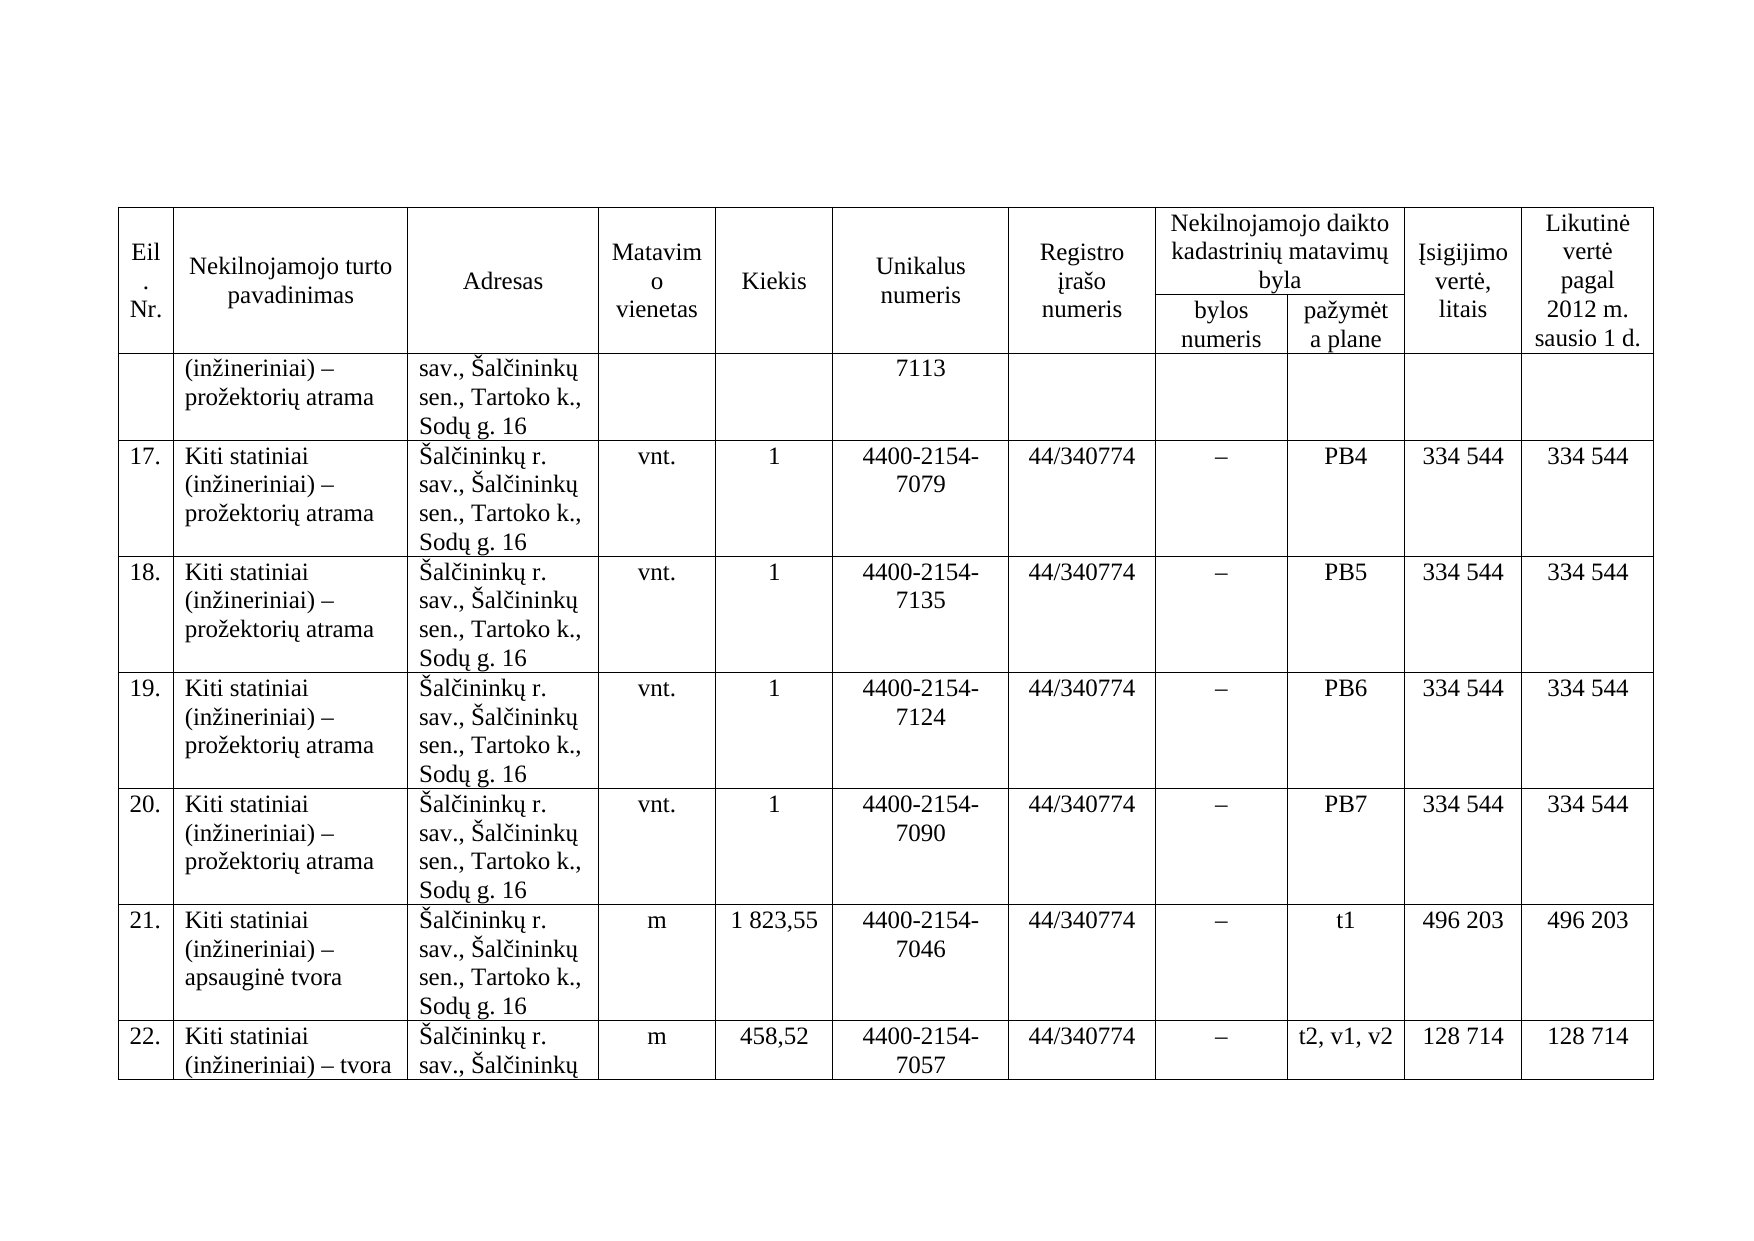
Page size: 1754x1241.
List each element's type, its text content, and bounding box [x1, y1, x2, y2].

table_cell 44/340774 [1009, 557, 1155, 672]
table_cell vnt. [599, 557, 715, 672]
table_cell Kiti statiniai (inžineriniai) – prožektorių atrama [174, 673, 407, 788]
table_cell [599, 354, 715, 440]
table_cell Šalčininkų r. sav., Šalčininkų [408, 1021, 598, 1078]
table_cell – [1156, 441, 1287, 556]
table_cell 21. [119, 905, 173, 1020]
table_cell – [1156, 905, 1287, 1020]
table_cell Šalčininkų r. sav., Šalčininkų sen., Tartoko k., Sodų g. 16 [408, 441, 598, 556]
table_cell – [1156, 1021, 1287, 1078]
table_cell 7113 [833, 354, 1008, 440]
table_cell 4400-2154-7124 [833, 673, 1008, 788]
table_cell 22. [119, 1021, 173, 1078]
table_cell 334 544 [1522, 354, 1653, 440]
table_cell vnt. [599, 441, 715, 556]
table_cell t1 [1288, 905, 1404, 1020]
table_cell – [1156, 789, 1287, 904]
table_cell 128 714 [1522, 1021, 1653, 1078]
table_cell m [599, 1021, 715, 1078]
table_header Adresas [408, 208, 598, 352]
table_cell 496 203 [1522, 905, 1653, 1020]
table_cell 20. [119, 789, 173, 904]
table_cell 19. [119, 673, 173, 788]
table_cell 334 544 [1405, 441, 1521, 556]
table_header Eil. Nr. [119, 208, 173, 352]
table_cell PB4 [1288, 441, 1404, 556]
table_cell 334 544 [1405, 557, 1521, 672]
table_cell 18. [119, 557, 173, 672]
table_cell (inžineriniai) – prožektorių atrama [174, 354, 407, 440]
table_cell t2, v1, v2 [1288, 1021, 1404, 1078]
table_header Nekilnojamojo daikto kadastrinių matavimų byla [1156, 208, 1404, 294]
table_cell bylos numeris [1156, 295, 1287, 352]
table_cell 44/340774 [1009, 789, 1155, 904]
table_header Likutinė vertė pagal 2012 m. sausio 1 d. būklę, litais [1522, 208, 1653, 352]
table_cell 334 544 [1522, 557, 1653, 672]
table_cell 4400-2154-7057 [833, 1021, 1008, 1078]
table_cell 496 203 [1405, 905, 1521, 1020]
table_cell PB7 [1288, 789, 1404, 904]
table_cell vnt. [599, 789, 715, 904]
table_cell Kiti statiniai (inžineriniai) – tvora [174, 1021, 407, 1078]
table_cell 1 [716, 441, 832, 556]
table_cell 4400-2154-7090 [833, 789, 1008, 904]
table_cell 4400-2154-7079 [833, 441, 1008, 556]
table_cell Kiti statiniai (inžineriniai) – prožektorių atrama [174, 789, 407, 904]
table_header Nekilnojamojo turto pavadinimas [174, 208, 407, 352]
table_cell 44/340774 [1009, 905, 1155, 1020]
table_cell 4400-2154-7135 [833, 557, 1008, 672]
table_cell 17. [119, 441, 173, 556]
table_cell 1 [716, 673, 832, 788]
table_cell Šalčininkų r. sav., Šalčininkų sen., Tartoko k., Sodų g. 16 [408, 789, 598, 904]
table_cell [1288, 354, 1404, 440]
table_cell 334 544 [1522, 441, 1653, 556]
table_cell PB6 [1288, 673, 1404, 788]
table_cell 1 823,55 [716, 905, 832, 1020]
table_cell 4400-2154- 7046 [833, 905, 1008, 1020]
table_cell m [599, 905, 715, 1020]
table_cell Kiti statiniai (inžineriniai) – apsauginė tvora [174, 905, 407, 1020]
table_cell [1156, 354, 1287, 440]
table_cell sav., Šalčininkų sen., Tartoko k., Sodų g. 16 [408, 354, 598, 440]
table_cell 334 544 [1522, 673, 1653, 788]
table_header Kiekis [716, 208, 832, 352]
table_cell 44/340774 [1009, 1021, 1155, 1078]
table_header Unikalus numeris [833, 208, 1008, 352]
table_cell 1 [716, 557, 832, 672]
table_cell – [1156, 673, 1287, 788]
table_cell pažymėta plane [1288, 295, 1404, 352]
table_header Registro įrašo numeris [1009, 208, 1155, 352]
table_cell 128 714 [1405, 1021, 1521, 1078]
table_cell 44/340774 [1009, 673, 1155, 788]
table_cell 334 544 [1405, 789, 1521, 904]
table_header Įsigijimo vertė, litais [1405, 208, 1521, 352]
table_cell PB5 [1288, 557, 1404, 672]
table_cell 334 544 [1405, 673, 1521, 788]
table_cell vnt. [599, 673, 715, 788]
table_cell [119, 354, 173, 440]
table_cell 44/340774 [1009, 441, 1155, 556]
table_cell Kiti statiniai (inžineriniai) – prožektorių atrama [174, 557, 407, 672]
table_cell 1 [716, 789, 832, 904]
table_cell Šalčininkų r. sav., Šalčininkų sen., Tartoko k., Sodų g. 16 [408, 557, 598, 672]
table_cell Kiti statiniai (inžineriniai) – prožektorių atrama [174, 441, 407, 556]
table_cell – [1156, 557, 1287, 672]
table_cell Šalčininkų r. sav., Šalčininkų sen., Tartoko k., Sodų g. 16 [408, 673, 598, 788]
table_cell Šalčininkų r. sav., Šalčininkų sen., Tartoko k., Sodų g. 16 [408, 905, 598, 1020]
table_cell [716, 354, 832, 440]
table_cell 458,52 [716, 1021, 832, 1078]
table_cell [1405, 354, 1521, 440]
table_cell 334 544 [1522, 789, 1653, 904]
table_header Matavimo vienetas [599, 208, 715, 352]
table_cell [1009, 354, 1155, 440]
